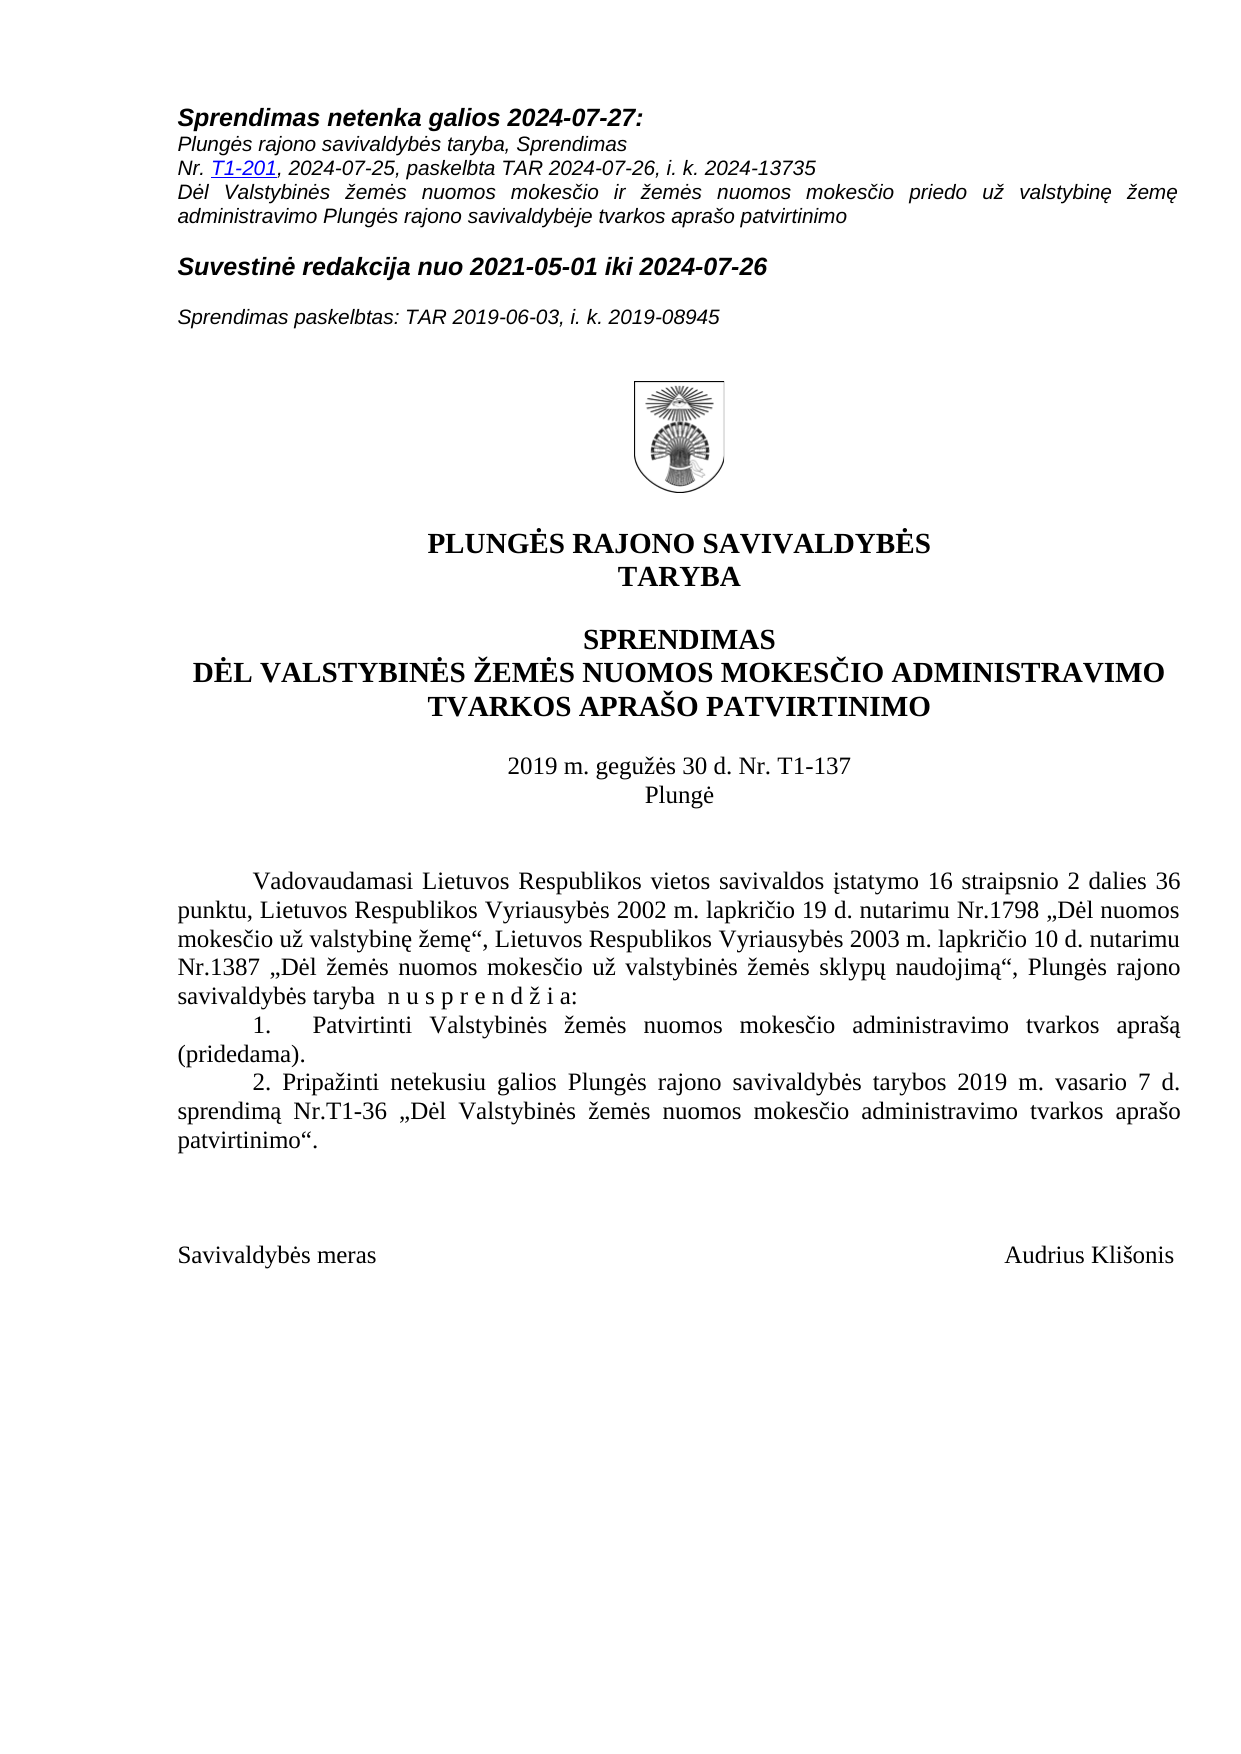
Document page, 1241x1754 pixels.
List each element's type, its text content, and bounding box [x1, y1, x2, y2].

text Sprendimas netenka galios 2024-07-27: [177, 103, 1181, 132]
text Sprendimas paskelbtas: TAR 2019-06-03, i. k. 2019-08945 [177, 305, 1181, 329]
text 1. Patvirtinti Valstybinės žemės nuomos mokesčio administravimo tvarkos aprašą (pridedama). [177, 1010, 1181, 1067]
text Vadovaudamasi Lietuvos Respublikos vietos savivaldos įstatymo 16 straipsnio 2 dalies 36 punktu, Lietuvos Respublikos Vyriausybės 2002 m. lapkričio 19 d. nutarimu Nr.1798 „Dėl nuomos mokesčio už valstybinę žemę“, Lietuvos Respublikos Vyriausybės 2003 m. lapkričio 10 d. nutarimu Nr.1387 „Dėl žemės nuomos mokesčio už valstybinės žemės sklypų naudojimą“, Plungės rajono savivaldybės taryba n u s p r e n d ž i a: [177, 866, 1181, 1010]
text 2. Pripažinti netekusiu galios Plungės rajono savivaldybės tarybos 2019 m. vasario 7 d. sprendimą Nr.T1-36 „Dėl Valstybinės žemės nuomos mokesčio administravimo tvarkos aprašo patvirtinimo“. [177, 1067, 1181, 1154]
text Plungė [177, 780, 1181, 809]
text Dėl Valstybinės žemės nuomos mokesčio ir žemės nuomos mokesčio priedo už valstybinę žemę administravimo Plungės rajono savivaldybėje tvarkos aprašo patvirtinimo [177, 180, 1181, 228]
text DĖL VALSTYBINĖS ŽEMĖS NUOMOS MOKESČIO ADMINISTRAVIMO TVARKOS APRAŠO PATVIRTINIMO [177, 655, 1181, 722]
text Suvestinė redakcija nuo 2021-05-01 iki 2024-07-26 [177, 252, 1181, 281]
text Nr. T1-201, 2024-07-25, paskelbta TAR 2024-07-26, i. k. 2024-13735 [177, 156, 1181, 180]
text Savivaldybės meras Audrius Klišonis [177, 1240, 1181, 1269]
text PLUNGĖS RAJONO SAVIVALDYBĖS [177, 526, 1181, 559]
text TARYBA [177, 559, 1181, 593]
text SPRENDIMAS [177, 622, 1181, 655]
text Plungės rajono savivaldybės taryba, Sprendimas [177, 132, 1181, 156]
text 2019 m. gegužės 30 d. Nr. T1-137 [177, 751, 1181, 780]
